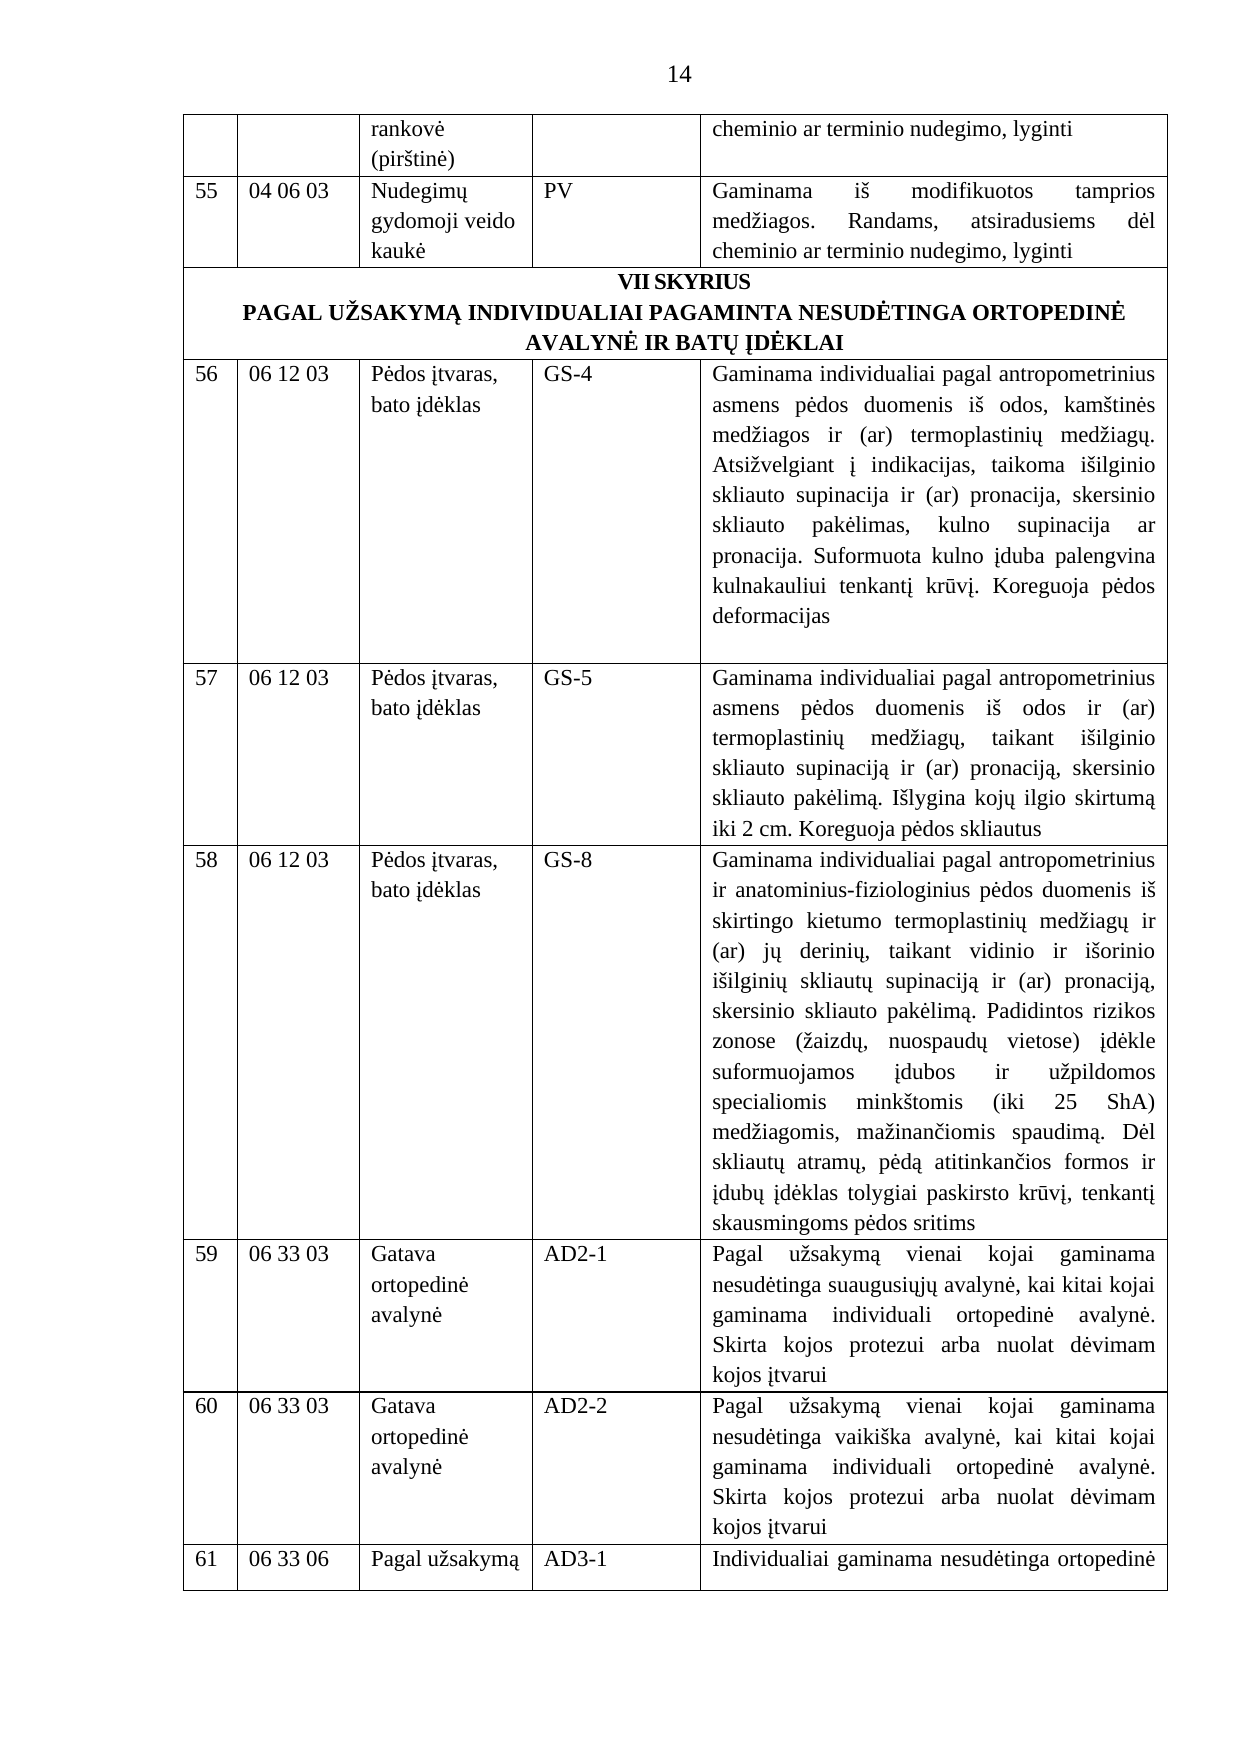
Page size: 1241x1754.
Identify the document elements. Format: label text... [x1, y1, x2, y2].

table_cell 61 [184, 1545, 237, 1590]
table_cell 60 [184, 1393, 237, 1543]
table_cell [533, 115, 700, 176]
table_cell Pėdos įtvaras, bato įdėklas [360, 846, 532, 1239]
table_cell Individualiai gaminama nesudėtinga ortopedinė [701, 1545, 1167, 1590]
table_cell VII SKYRIUS PAGAL UŽSAKYMĄ INDIVIDUALIAI PAGAMINTA NESUDĖTINGA ORTOPEDINĖ AVALYNĖ IR BATŲ ĮDĖKLAI [184, 268, 1167, 359]
table_cell Nudegimų gydomoji veido kaukė [360, 177, 532, 267]
table_cell Gatava ortopedinė avalynė [360, 1240, 532, 1391]
table_cell 06 33 03 [238, 1393, 359, 1543]
table_cell rankovė (pirštinė) [360, 115, 532, 176]
table_cell Pagal užsakymą [360, 1545, 532, 1590]
table_cell 59 [184, 1240, 237, 1391]
table_cell Gaminama iš modifikuotos tamprios medžiagos. Randams, atsiradusiems dėl cheminio ar terminio nudegimo, lyginti [701, 177, 1167, 267]
table_cell Pėdos įtvaras, bato įdėklas [360, 664, 532, 845]
table_cell AD2-2 [533, 1393, 700, 1543]
table_cell 56 [184, 360, 237, 662]
table_cell 06 12 03 [238, 664, 359, 845]
table_cell [184, 115, 237, 176]
table_cell 55 [184, 177, 237, 267]
table_cell Gatava ortopedinė avalynė [360, 1393, 532, 1543]
table_cell Pagal užsakymą vienai kojai gaminama nesudėtinga vaikiška avalynė, kai kitai kojai gaminama individuali ortopedinė avalynė. Skirta kojos protezui arba nuolat dėvimam kojos įtvarui [701, 1393, 1167, 1543]
table_cell Gaminama individualiai pagal antropometrinius ir anatominius-fiziologinius pėdos duomenis iš skirtingo kietumo termoplastinių medžiagų ir (ar) jų derinių, taikant vidinio ir išorinio išilginių skliautų supinaciją ir (ar) pronaciją, skersinio skliauto pakėlimą. Padidintos rizikos zonose (žaizdų, nuospaudų vietose) įdėkle suformuojamos įdubos ir užpildomos specialiomis minkštomis (iki 25 ShA) medžiagomis, mažinančiomis spaudimą. Dėl skliautų atramų, pėdą atitinkančios formos ir įdubų įdėklas tolygiai paskirsto krūvį, tenkantį skausmingoms pėdos sritims [701, 846, 1167, 1239]
table_cell 57 [184, 664, 237, 845]
table_cell PV [533, 177, 700, 267]
table_cell GS-8 [533, 846, 700, 1239]
table_cell AD3-1 [533, 1545, 700, 1590]
table_cell Pagal užsakymą vienai kojai gaminama nesudėtinga suaugusiųjų avalynė, kai kitai kojai gaminama individuali ortopedinė avalynė. Skirta kojos protezui arba nuolat dėvimam kojos įtvarui [701, 1240, 1167, 1391]
table_cell 06 12 03 [238, 360, 359, 662]
table_cell 58 [184, 846, 237, 1239]
table_cell GS-5 [533, 664, 700, 845]
table_cell 06 12 03 [238, 846, 359, 1239]
table_cell cheminio ar terminio nudegimo, lyginti [701, 115, 1167, 176]
table_cell 04 06 03 [238, 177, 359, 267]
table_cell [238, 115, 359, 176]
table_cell Gaminama individualiai pagal antropometrinius asmens pėdos duomenis iš odos ir (ar) termoplastinių medžiagų, taikant išilginio skliauto supinaciją ir (ar) pronaciją, skersinio skliauto pakėlimą. Išlygina kojų ilgio skirtumą iki 2 cm. Koreguoja pėdos skliautus [701, 664, 1167, 845]
table_cell 06 33 06 [238, 1545, 359, 1590]
table_cell AD2-1 [533, 1240, 700, 1391]
table_cell GS-4 [533, 360, 700, 662]
table_cell 06 33 03 [238, 1240, 359, 1391]
table_cell Pėdos įtvaras, bato įdėklas [360, 360, 532, 662]
table_cell Gaminama individualiai pagal antropometrinius asmens pėdos duomenis iš odos, kamštinės medžiagos ir (ar) termoplastinių medžiagų. Atsižvelgiant į indikacijas, taikoma išilginio skliauto supinacija ir (ar) pronacija, skersinio skliauto pakėlimas, kulno supinacija ar pronacija. Suformuota kulno įduba palengvina kulnakauliui tenkantį krūvį. Koreguoja pėdos deformacijas [701, 360, 1167, 662]
